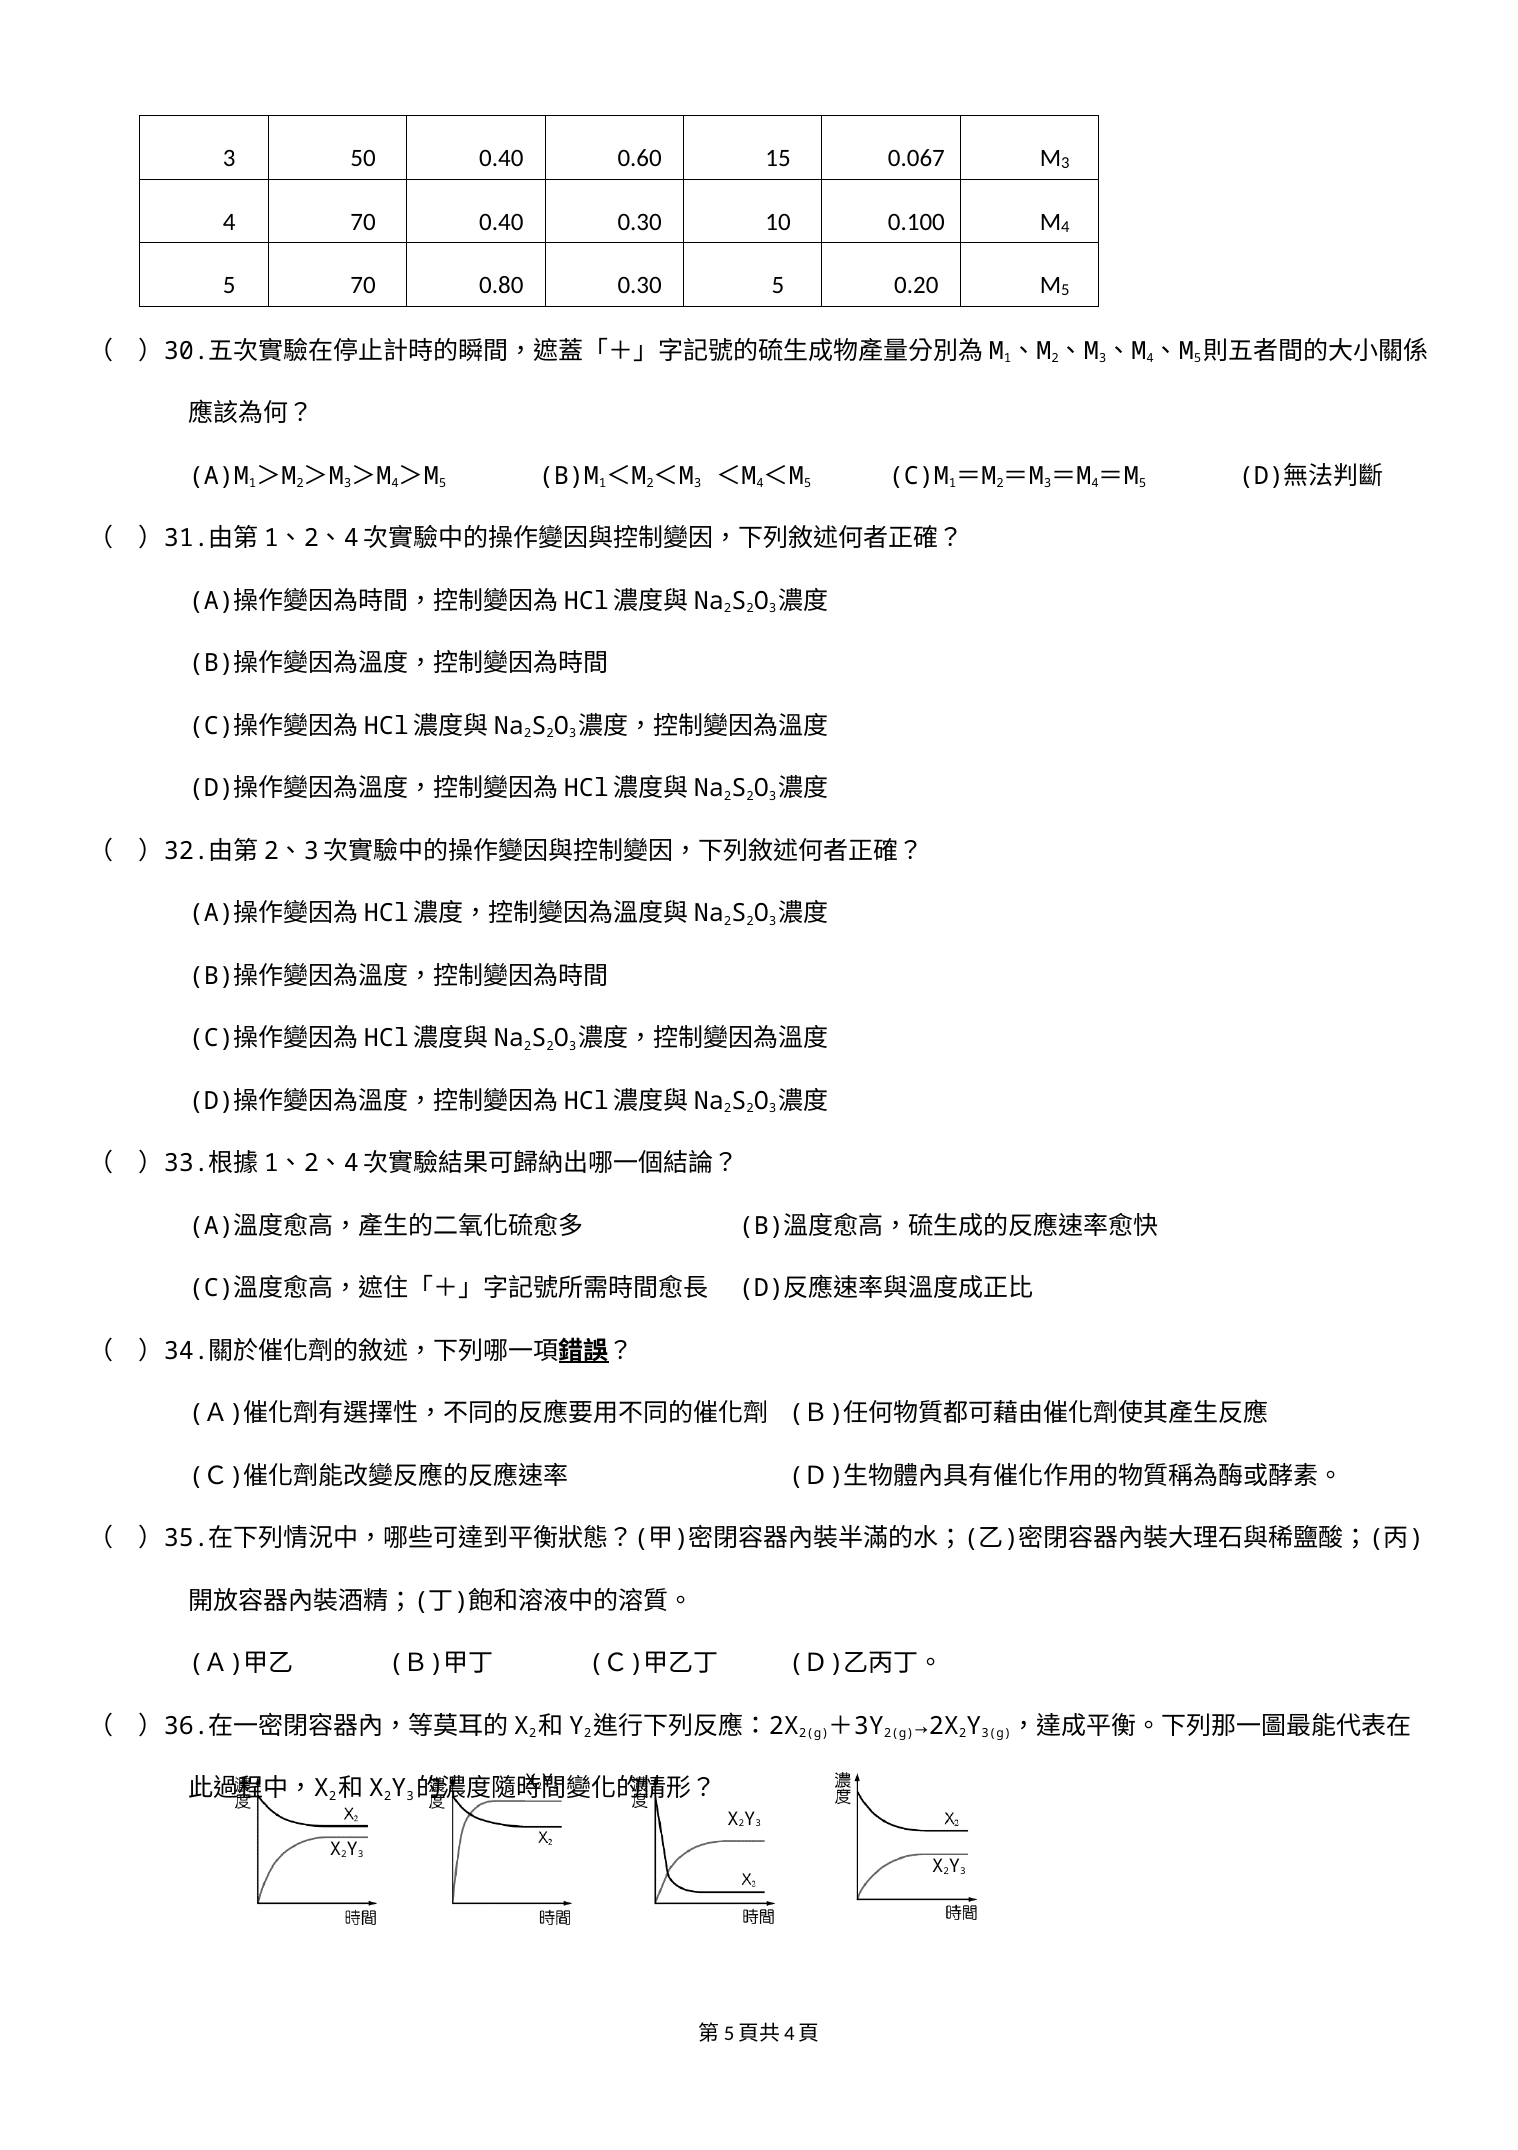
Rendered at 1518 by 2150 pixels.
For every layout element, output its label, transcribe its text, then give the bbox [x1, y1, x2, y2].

text （ ）36.在一密閉容器內，等莫耳的X2和Y2進行下列反應：2X2(g)＋3Y2(g)→2X2Y3(g)，達成平衡。下列那一圖最能代表在此過程中，X2和X2Y3的濃度隨時間變化的情形？ (Ａ) (Ｂ) (Ｃ) (Ｄ) [89, 1682, 1429, 1807]
table_cell 0.100 [822, 180, 960, 242]
table_cell M5 [961, 243, 1098, 306]
table_cell 0.80 [407, 243, 545, 306]
table_cell M3 [961, 116, 1098, 178]
table_cell 15 [684, 116, 821, 178]
table_cell 5 [684, 243, 821, 306]
table_cell 0.30 [546, 243, 683, 306]
text （ ）35.在下列情況中，哪些可達到平衡狀態？(甲)密閉容器內裝半滿的水；(乙)密閉容器內裝大理石與稀鹽酸；(丙)開放容器內裝酒精；(丁)飽和溶液中的溶質。 (Ａ)甲乙 (Ｂ)甲丁 (Ｃ)甲乙丁 (Ｄ)乙丙丁。 [89, 1494, 1429, 1682]
text （ ）30.五次實驗在停止計時的瞬間，遮蓋「＋」字記號的硫生成物產量分別為M1、M2、M3、M4、M5則五者間的大小關係應該為何？ (A)M1＞M2＞M3＞M4＞M5 (B)M1＜M2＜M3 ＜M4＜M5 (C)M1＝M2＝M3＝M4＝M5 (D)無法判斷 [89, 307, 1429, 494]
table_cell 70 [269, 180, 406, 242]
text （ ）31.由第1、2、4次實驗中的操作變因與控制變因，下列敘述何者正確？ (A)操作變因為時間，控制變因為HCl濃度與Na2S2O3濃度 (B)操作變因為溫度，控制變因為時間 (C)操作變因為HCl濃度與Na2S2O3濃度，控制變因為溫度 (D)操作變因為溫度，控制變因為HCl濃度與Na2S2O3濃度 [89, 494, 1429, 807]
text （ ）33.根據1、2、4次實驗結果可歸納出哪一個結論？ (A)溫度愈高，產生的二氧化硫愈多 (B)溫度愈高，硫生成的反應速率愈快 (C)溫度愈高，遮住「＋」字記號所需時間愈長 (D)反應速率與溫度成正比 [89, 1119, 1429, 1307]
table_cell 3 [140, 116, 268, 178]
table_cell M4 [961, 180, 1098, 242]
table_cell 0.20 [822, 243, 960, 306]
table_cell 4 [140, 180, 268, 242]
text （ ）34.關於催化劑的敘述，下列哪一項錯誤？ (Ａ)催化劑有選擇性，不同的反應要用不同的催化劑 (Ｂ)任何物質都可藉由催化劑使其產生反應 (Ｃ)催化劑能改變反應的反應速率 (Ｄ)生物體內具有催化作用的物質稱為酶或酵素。 [89, 1307, 1429, 1494]
table_cell 70 [269, 243, 406, 306]
table_cell 0.067 [822, 116, 960, 178]
table_cell 0.40 [407, 116, 545, 178]
text （ ）32.由第2、3次實驗中的操作變因與控制變因，下列敘述何者正確？ (A)操作變因為HCl濃度，控制變因為溫度與Na2S2O3濃度 (B)操作變因為溫度，控制變因為時間 (C)操作變因為HCl濃度與Na2S2O3濃度，控制變因為溫度 (D)操作變因為溫度，控制變因為HCl濃度與Na2S2O3濃度 [89, 807, 1429, 1119]
table_cell 0.40 [407, 180, 545, 242]
table_cell 5 [140, 243, 268, 306]
table_cell 0.60 [546, 116, 683, 178]
table_cell 0.30 [546, 180, 683, 242]
table_cell 50 [269, 116, 406, 178]
table_cell 10 [684, 180, 821, 242]
